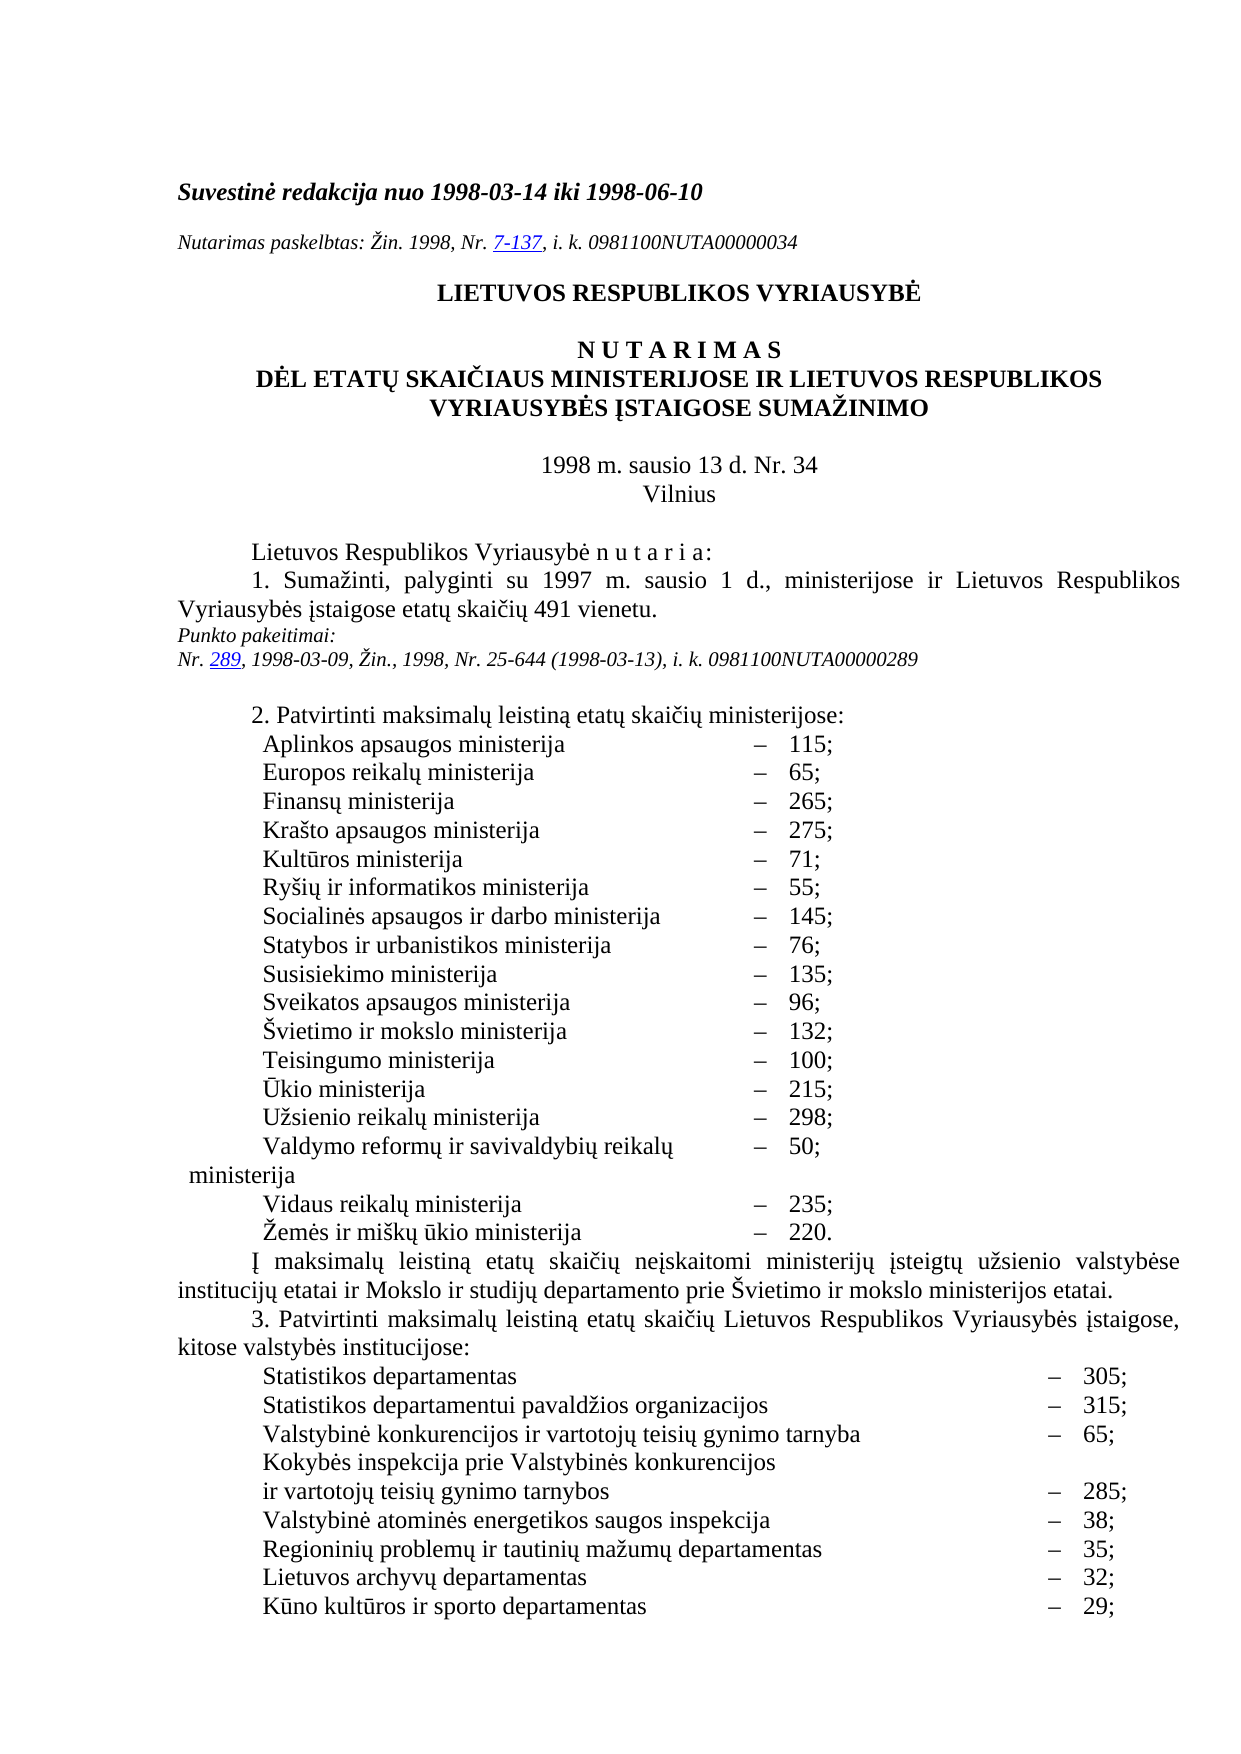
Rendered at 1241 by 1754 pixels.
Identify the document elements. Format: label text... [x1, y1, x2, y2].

text Nutarimas paskelbtas: Žin. 1998, Nr. 7-137, i. k. 0981100NUTA00000034 [177, 230, 1181, 254]
text 1. Sumažinti, palyginti su 1997 m. sausio 1 d., ministerijose ir Lietuvos Respublikos Vyriausybės įstaigose etatų skaičių 491 vienetu. [177, 566, 1181, 623]
table_cell Krašto apsaugos ministerija [177, 815, 742, 844]
table_cell 315; [1072, 1390, 1181, 1419]
text Vilnius [177, 479, 1181, 508]
text 2. Patvirtinti maksimalų leistiną etatų skaičių ministerijose: [177, 700, 1181, 729]
table_cell – [743, 1103, 777, 1131]
table_cell 215; [777, 1074, 1181, 1102]
table_cell 100; [777, 1045, 1181, 1074]
table_cell Europos reikalų ministerija [177, 758, 742, 786]
text N U T A R I M A S [177, 336, 1181, 364]
table_cell 96; [777, 988, 1181, 1016]
table_cell 265; [777, 786, 1181, 815]
table_cell – [991, 1476, 1072, 1505]
text DĖL ETATŲ SKAIČIAUS MINISTERIJOSE IR LIETUVOS RESPUBLIKOS VYRIAUSYBĖS ĮSTAIGOSE SUMAŽINIMO [177, 364, 1181, 422]
table_cell Sveikatos apsaugos ministerija [177, 988, 742, 1016]
table_cell 132; [777, 1016, 1181, 1045]
table_cell Valstybinė konkurencijos ir vartotojų teisių gynimo tarnyba [177, 1419, 991, 1447]
table_cell – [991, 1505, 1072, 1534]
table_header 305; [1072, 1361, 1181, 1390]
table_cell – [743, 1131, 777, 1189]
table_cell Žemės ir miškų ūkio ministerija [177, 1218, 742, 1246]
table_cell – [743, 844, 777, 872]
text 3. Patvirtinti maksimalų leistiną etatų skaičių Lietuvos Respublikos Vyriausybės įstaigose, kitose valstybės institucijose: [177, 1304, 1181, 1361]
table_cell – [991, 1419, 1072, 1447]
text 1998 m. sausio 13 d. Nr. 34 [177, 451, 1181, 479]
table_cell – [743, 758, 777, 786]
table_header – [743, 729, 777, 757]
table_cell 55; [777, 873, 1181, 901]
table_cell [991, 1448, 1072, 1476]
text Lietuvos Respublikos Vyriausybė nutaria: [177, 537, 1181, 566]
table_cell Švietimo ir mokslo ministerija [177, 1016, 742, 1045]
table_header Aplinkos apsaugos ministerija [177, 729, 742, 757]
table_cell 220. [777, 1218, 1181, 1246]
text LIETUVOS RESPUBLIKOS VYRIAUSYBĖ [177, 278, 1181, 307]
table_cell Statistikos departamentui pavaldžios organizacijos [177, 1390, 991, 1419]
table_cell Kokybės inspekcija prie Valstybinės konkurencijos [177, 1448, 991, 1476]
table_cell – [743, 988, 777, 1016]
table_cell Susisiekimo ministerija [177, 959, 742, 987]
table_cell – [743, 1218, 777, 1246]
text Į maksimalų leistiną etatų skaičių neįskaitomi ministerijų įsteigtų užsienio valstybėse institucijų etatai ir Mokslo ir studijų departamento prie Švietimo ir mokslo ministerijos etatai. [177, 1246, 1181, 1304]
table_cell Užsienio reikalų ministerija [177, 1103, 742, 1131]
table_cell – [743, 1016, 777, 1045]
table_cell – [743, 1074, 777, 1102]
table_cell – [991, 1390, 1072, 1419]
table_cell – [743, 815, 777, 844]
table_cell – [743, 786, 777, 815]
table_cell 29; [1072, 1591, 1181, 1620]
table_cell 135; [777, 959, 1181, 987]
table_cell – [743, 959, 777, 987]
table_header – [991, 1361, 1072, 1390]
table_cell – [743, 1189, 777, 1217]
table_header Statistikos departamentas [177, 1361, 991, 1390]
table_cell Socialinės apsaugos ir darbo ministerija [177, 901, 742, 930]
table_cell Ryšių ir informatikos ministerija [177, 873, 742, 901]
table_cell Finansų ministerija [177, 786, 742, 815]
table_cell 50; [777, 1131, 1181, 1189]
table_cell 65; [1072, 1419, 1181, 1447]
text Punkto pakeitimai: [177, 623, 1181, 647]
table_cell 145; [777, 901, 1181, 930]
table_cell – [991, 1591, 1072, 1620]
table_cell Teisingumo ministerija [177, 1045, 742, 1074]
table_cell – [743, 873, 777, 901]
table_cell 38; [1072, 1505, 1181, 1534]
table_cell – [991, 1563, 1072, 1591]
table_cell Lietuvos archyvų departamentas [177, 1563, 991, 1591]
text Suvestinė redakcija nuo 1998-03-14 iki 1998-06-10 [177, 177, 1181, 206]
table_cell Kūno kultūros ir sporto departamentas [177, 1591, 991, 1620]
table_cell 71; [777, 844, 1181, 872]
table_cell Vidaus reikalų ministerija [177, 1189, 742, 1217]
table_cell Kultūros ministerija [177, 844, 742, 872]
table_cell 275; [777, 815, 1181, 844]
table_cell 285; [1072, 1476, 1181, 1505]
table_cell – [743, 901, 777, 930]
table_cell – [991, 1534, 1072, 1562]
table_cell 32; [1072, 1563, 1181, 1591]
table_cell 35; [1072, 1534, 1181, 1562]
table_cell ir vartotojų teisių gynimo tarnybos [177, 1476, 991, 1505]
table_cell 65; [777, 758, 1181, 786]
table_cell Valdymo reformų ir savivaldybių reikalų ministerija [177, 1131, 742, 1189]
table_cell Regioninių problemų ir tautinių mažumų departamentas [177, 1534, 991, 1562]
table_cell 235; [777, 1189, 1181, 1217]
text Nr. 289, 1998-03-09, Žin., 1998, Nr. 25-644 (1998-03-13), i. k. 0981100NUTA00000289 [177, 647, 1181, 671]
table_cell 298; [777, 1103, 1181, 1131]
table_cell – [743, 1045, 777, 1074]
table_cell [1072, 1448, 1181, 1476]
table_cell Ūkio ministerija [177, 1074, 742, 1102]
table_cell Statybos ir urbanistikos ministerija [177, 930, 742, 959]
table_cell 76; [777, 930, 1181, 959]
table_header 115; [777, 729, 1181, 757]
table_cell – [743, 930, 777, 959]
table_cell Valstybinė atominės energetikos saugos inspekcija [177, 1505, 991, 1534]
